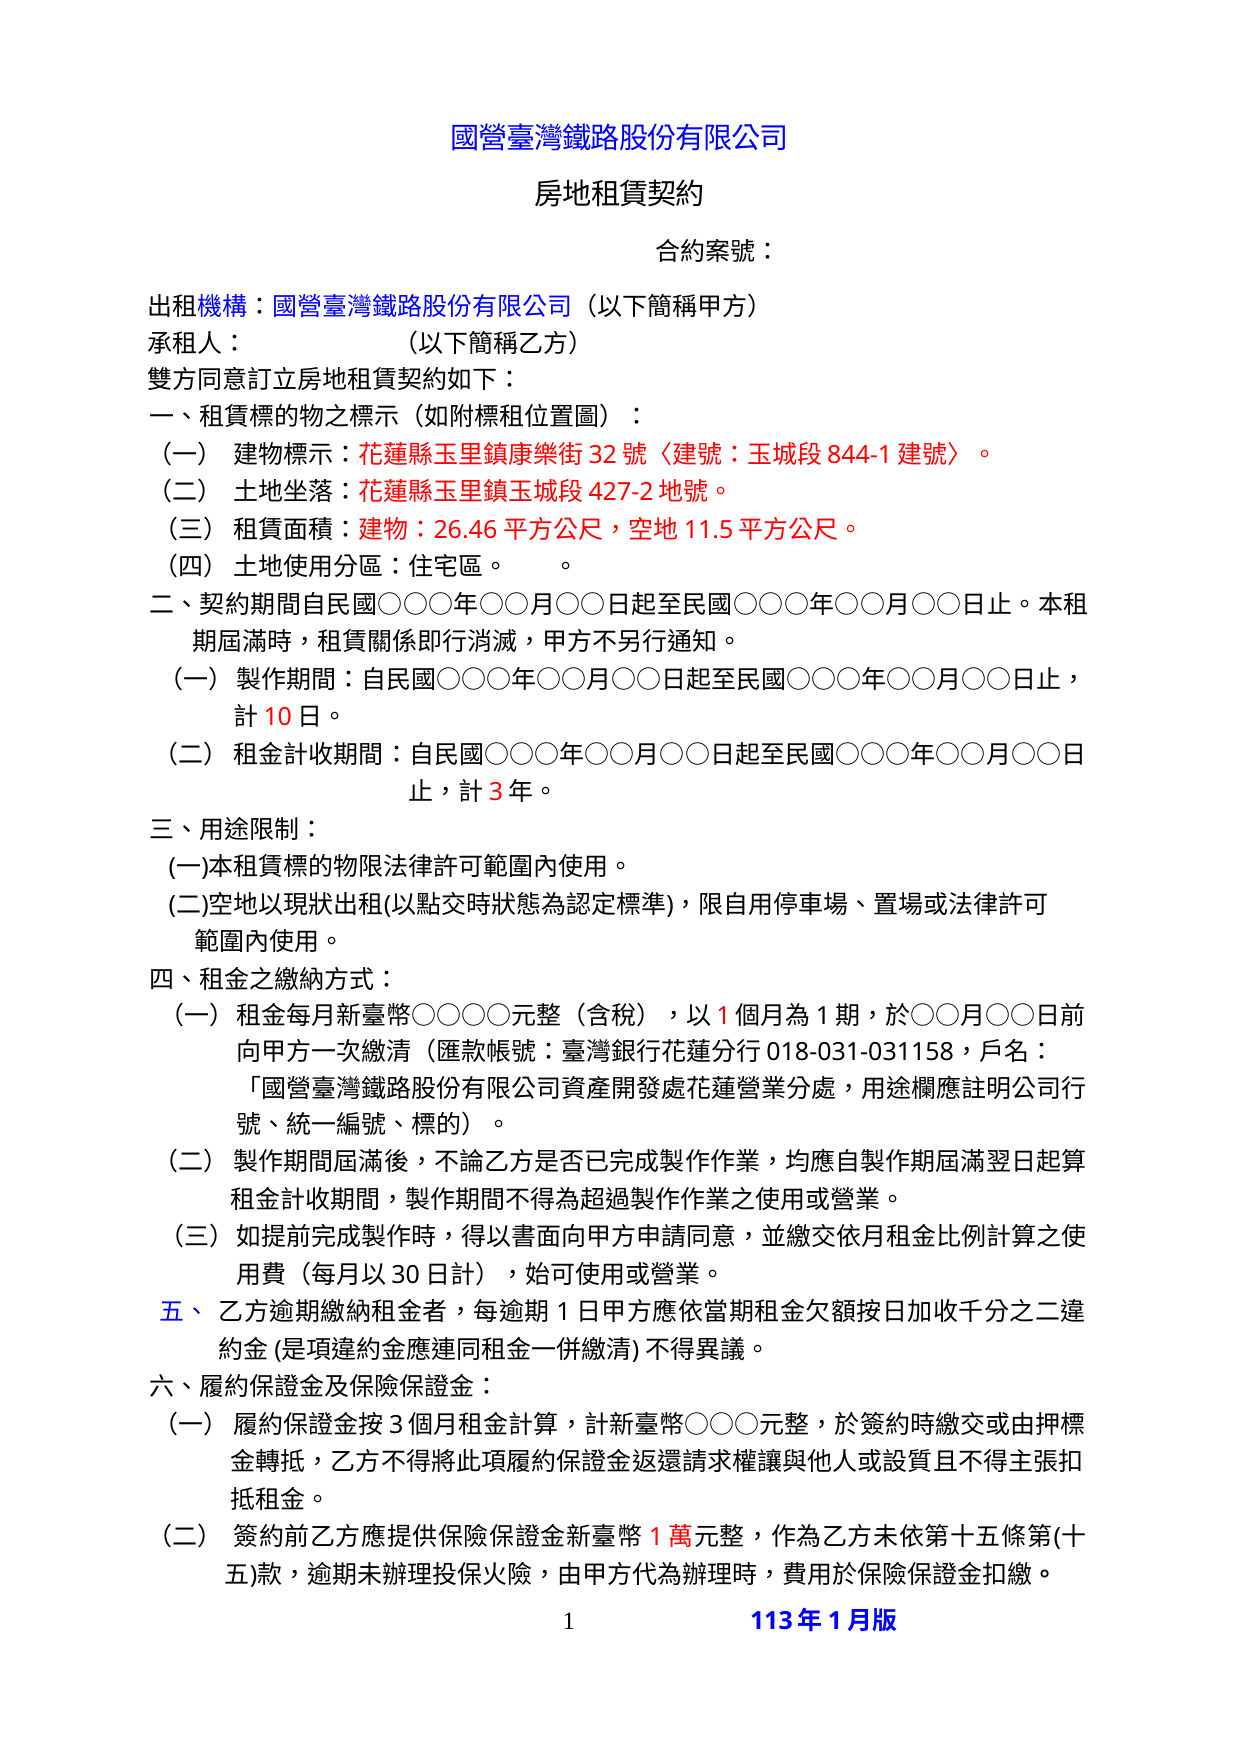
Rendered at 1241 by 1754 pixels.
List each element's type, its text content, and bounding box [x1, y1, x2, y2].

text 六、履約保證金及保險保證金： [149, 1366, 1092, 1403]
text 四、租金之繳納方式： [149, 958, 1092, 996]
text 一、租賃標的物之標示（如附標租位置圖）： [149, 396, 1092, 433]
text 出租機構：國營臺灣鐵路股份有限公司（以下簡稱甲方） [148, 287, 1092, 323]
text 二、契約期間自民國○○○年○○月○○日起至民國○○○年○○月○○日止。本租期屆滿時，租賃關係即行消滅，甲方不另行通知。 [149, 583, 1092, 658]
list 租金計收期間：自民國○○○年○○月○○日起至民國○○○年○○月○○日止，計3年。 [153, 733, 1087, 808]
list 製作期間：自民國○○○年○○月○○日起至民國○○○年○○月○○日止， 計10日。 [158, 658, 1087, 733]
list 建物標示：花蓮縣玉里鎮康樂街32號〈建號：玉城段844-1建號〉。 [148, 433, 1087, 471]
text 範圍內使用。 [149, 921, 1092, 958]
text 雙方同意訂立房地租賃契約如下： [148, 359, 1092, 396]
text 三、用途限制： [149, 808, 1092, 846]
list 乙方逾期繳納租金者，每逾期1日甲方應依當期租金欠額按日加收千分之二違約金 (是項違約金應連同租金一併繳清) 不得異議。 [159, 1291, 1087, 1366]
list 如提前完成製作時，得以書面向甲方申請同意，並繳交依月租金比例計算之使用費（每月以30日計），始可使用或營業。 [159, 1216, 1087, 1291]
text (二)空地以現狀出租(以點交時狀態為認定標準)，限自用停車場、置場或法律許可 [149, 883, 1092, 921]
text 國營臺灣鐵路股份有限公司 [147, 118, 1092, 156]
text (一)本租賃標的物限法律許可範圍內使用。 [149, 846, 1092, 883]
text 承租人： （以下簡稱乙方） [148, 323, 1092, 359]
list 土地使用分區：住宅區。 。 [154, 546, 1087, 583]
list 履約保證金按3個月租金計算，計新臺幣○○○元整，於簽約時繳交或由押標金轉抵，乙方不得將此項履約保證金返還請求權讓與他人或設質且不得主張扣抵租金。 [154, 1403, 1087, 1516]
list 簽約前乙方應提供保險保證金新臺幣1萬元整，作為乙方未依第十五條第(十五)款，逾期未辦理投保火險，由甲方代為辦理時，費用於保險保證金扣繳。 [148, 1516, 1087, 1591]
list 土地坐落：花蓮縣玉里鎮玉城段427-2地號。 [148, 471, 1087, 508]
list 製作期間屆滿後，不論乙方是否已完成製作作業，均應自製作期屆滿翌日起算租金計收期間，製作期間不得為超過製作作業之使用或營業。 [154, 1141, 1087, 1216]
list 租賃面積：建物：26.46 平方公尺，空地11.5平方公尺。 [154, 508, 1087, 546]
list 租金每月新臺幣○○○○元整（含稅），以1個月為1期，於○○月○○日前向甲方一次繳清（匯款帳號：臺灣銀行花蓮分行018-031-031158，戶名：「國營臺灣鐵路股份有限公司資產開發處花蓮營業分處，用途欄應註明公司行號、統一編號、標的）。 [159, 996, 1092, 1141]
text 房地租賃契約 [147, 174, 1092, 212]
text 合約案號： [147, 231, 1092, 268]
